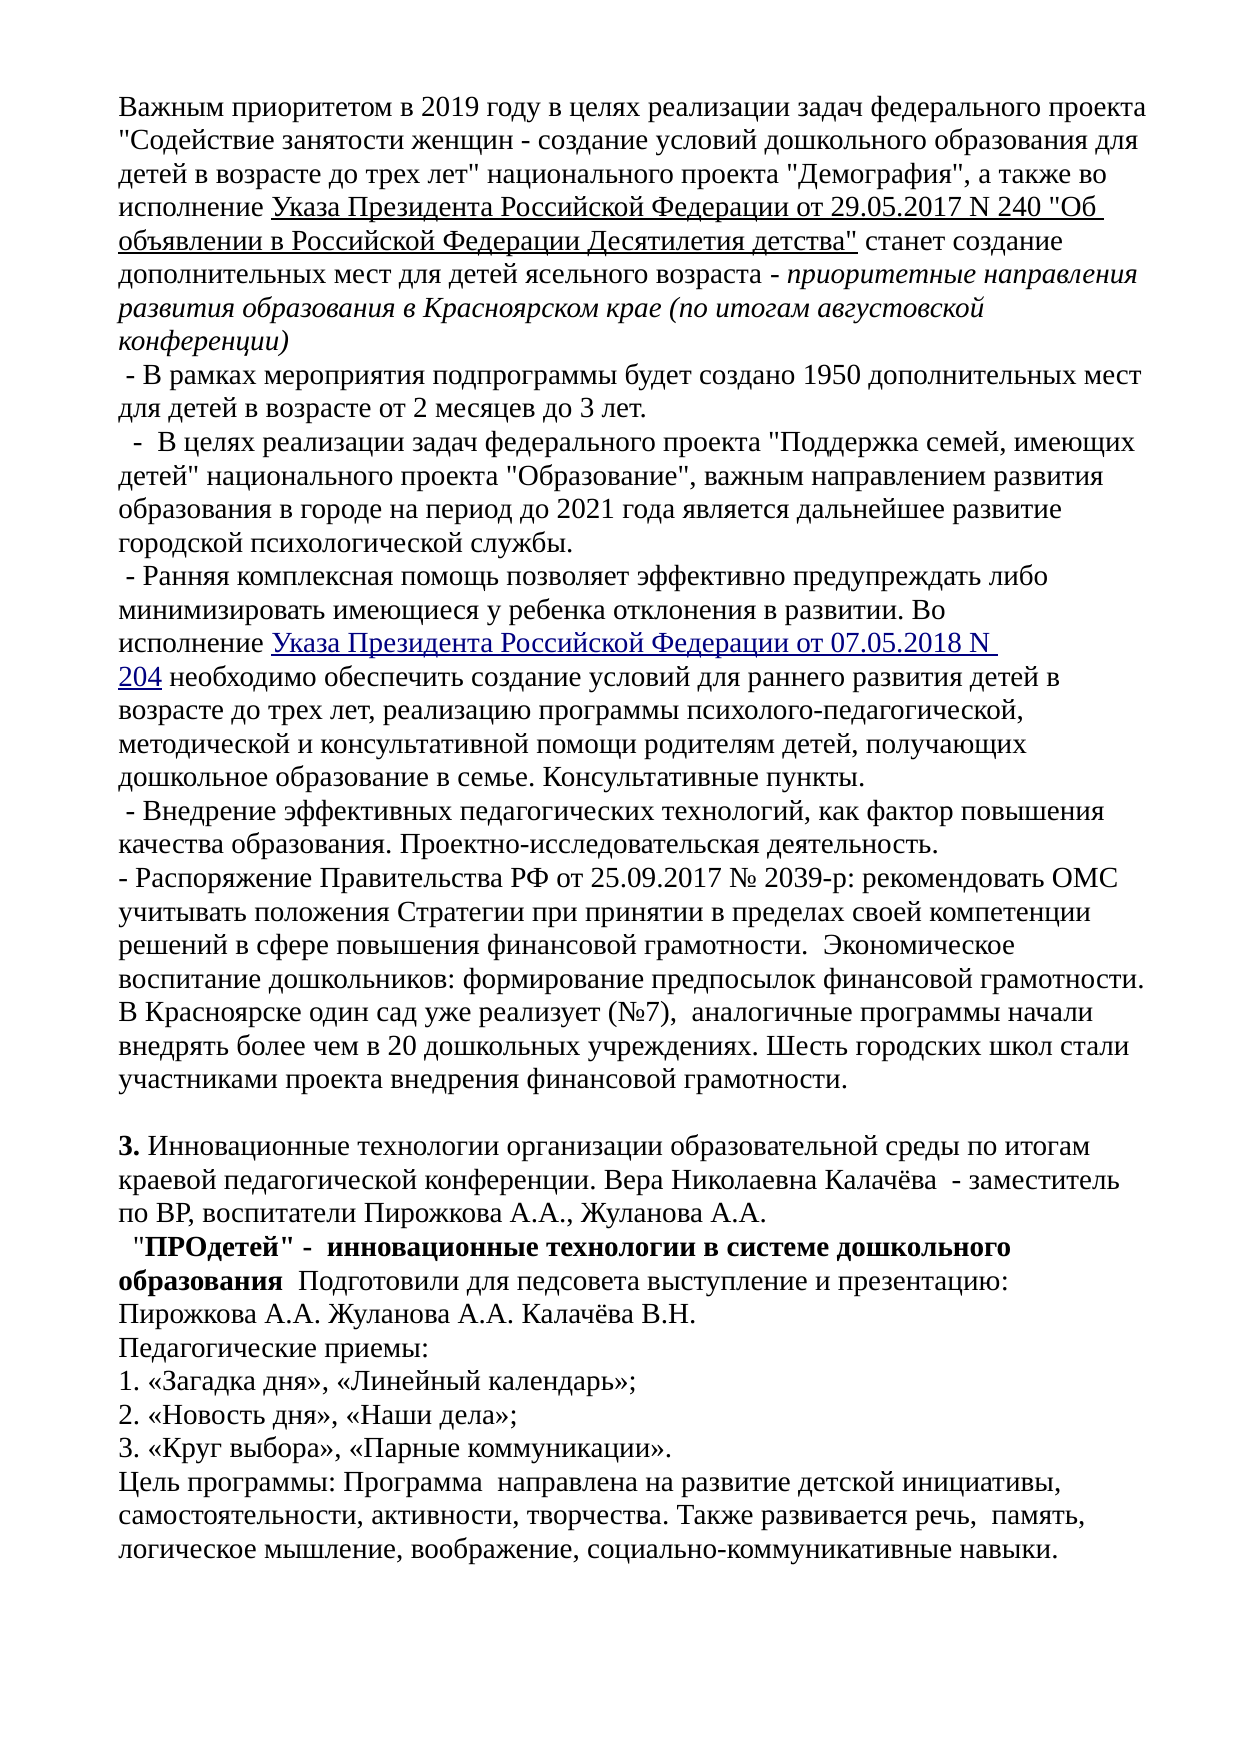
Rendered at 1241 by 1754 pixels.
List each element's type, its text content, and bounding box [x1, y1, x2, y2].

text Педагогические приемы: [118, 1330, 1152, 1363]
text Важным приоритетом в 2019 году в целях реализации задач федерального проекта "Содействие занятости женщин - создание условий дошкольного образования для детей в возрасте до трех лет" национального проекта "Демография", а также во исполнение Указа Президента Российской Федерации от 29.05.2017 N 240 "Об объявлении в Российской Федерации Десятилетия детства" станет создание дополнительных мест для детей ясельного возраста - приоритетные направления развития образования в Красноярском крае (по итогам августовской конференции) [118, 89, 1152, 357]
text 2. «Новость дня», «Наши дела»; [118, 1397, 1152, 1430]
text - Распоряжение Правительства РФ от 25.09.2017 № 2039-р: рекомендовать ОМС учитывать положения Стратегии при принятии в пределах своей компетенции решений в сфере повышения финансовой грамотности. Экономическое воспитание дошкольников: формирование предпосылок финансовой грамотности. В Красноярске один сад уже реализует (№7), аналогичные программы начали внедрять более чем в 20 дошкольных учреждениях. Шесть городских школ стали участниками проекта внедрения финансовой грамотности. [118, 860, 1152, 1095]
text - В рамках мероприятия подпрограммы будет создано 1950 дополнительных мест для детей в возрасте от 2 месяцев до 3 лет. [118, 357, 1152, 424]
text 3. «Круг выбора», «Парные коммуникации». [118, 1430, 1152, 1464]
text - Внедрение эффективных педагогических технологий, как фактор повышения качества образования. Проектно-исследовательская деятельность. [118, 793, 1152, 860]
text 3. Инновационные технологии организации образовательной среды по итогам краевой педагогической конференции. Вера Николаевна Калачёва - заместитель по ВР, воспитатели Пирожкова А.А., Жуланова А.А. [118, 1128, 1152, 1229]
text 1. «Загадка дня», «Линейный календарь»; [118, 1363, 1152, 1397]
text - В целях реализации задач федерального проекта "Поддержка семей, имеющих детей" национального проекта "Образование", важным направлением развития образования в городе на период до 2021 года является дальнейшее развитие городской психологической службы. - Ранняя комплексная помощь позволяет эффективно предупреждать либо минимизировать имеющиеся у ребенка отклонения в развитии. Во исполнение Указа Президента Российской Федерации от 07.05.2018 N 204 необходимо обеспечить создание условий для раннего развития детей в возрасте до трех лет, реализацию программы психолого-педагогической, методической и консультативной помощи родителям детей, получающих дошкольное образование в семье. Консультативные пункты. [118, 424, 1152, 793]
text Цель программы: Программа направлена на развитие детской инициативы, самостоятельности, активности, творчества. Также развивается речь, память, логическое мышление, воображение, социально-коммуникативные навыки. [118, 1464, 1152, 1564]
text "ПРОдетей" - инновационные технологии в системе дошкольного образования Подготовили для педсовета выступление и презентацию: Пирожкова А.А. Жуланова А.А. Калачёва В.Н. [118, 1229, 1152, 1330]
